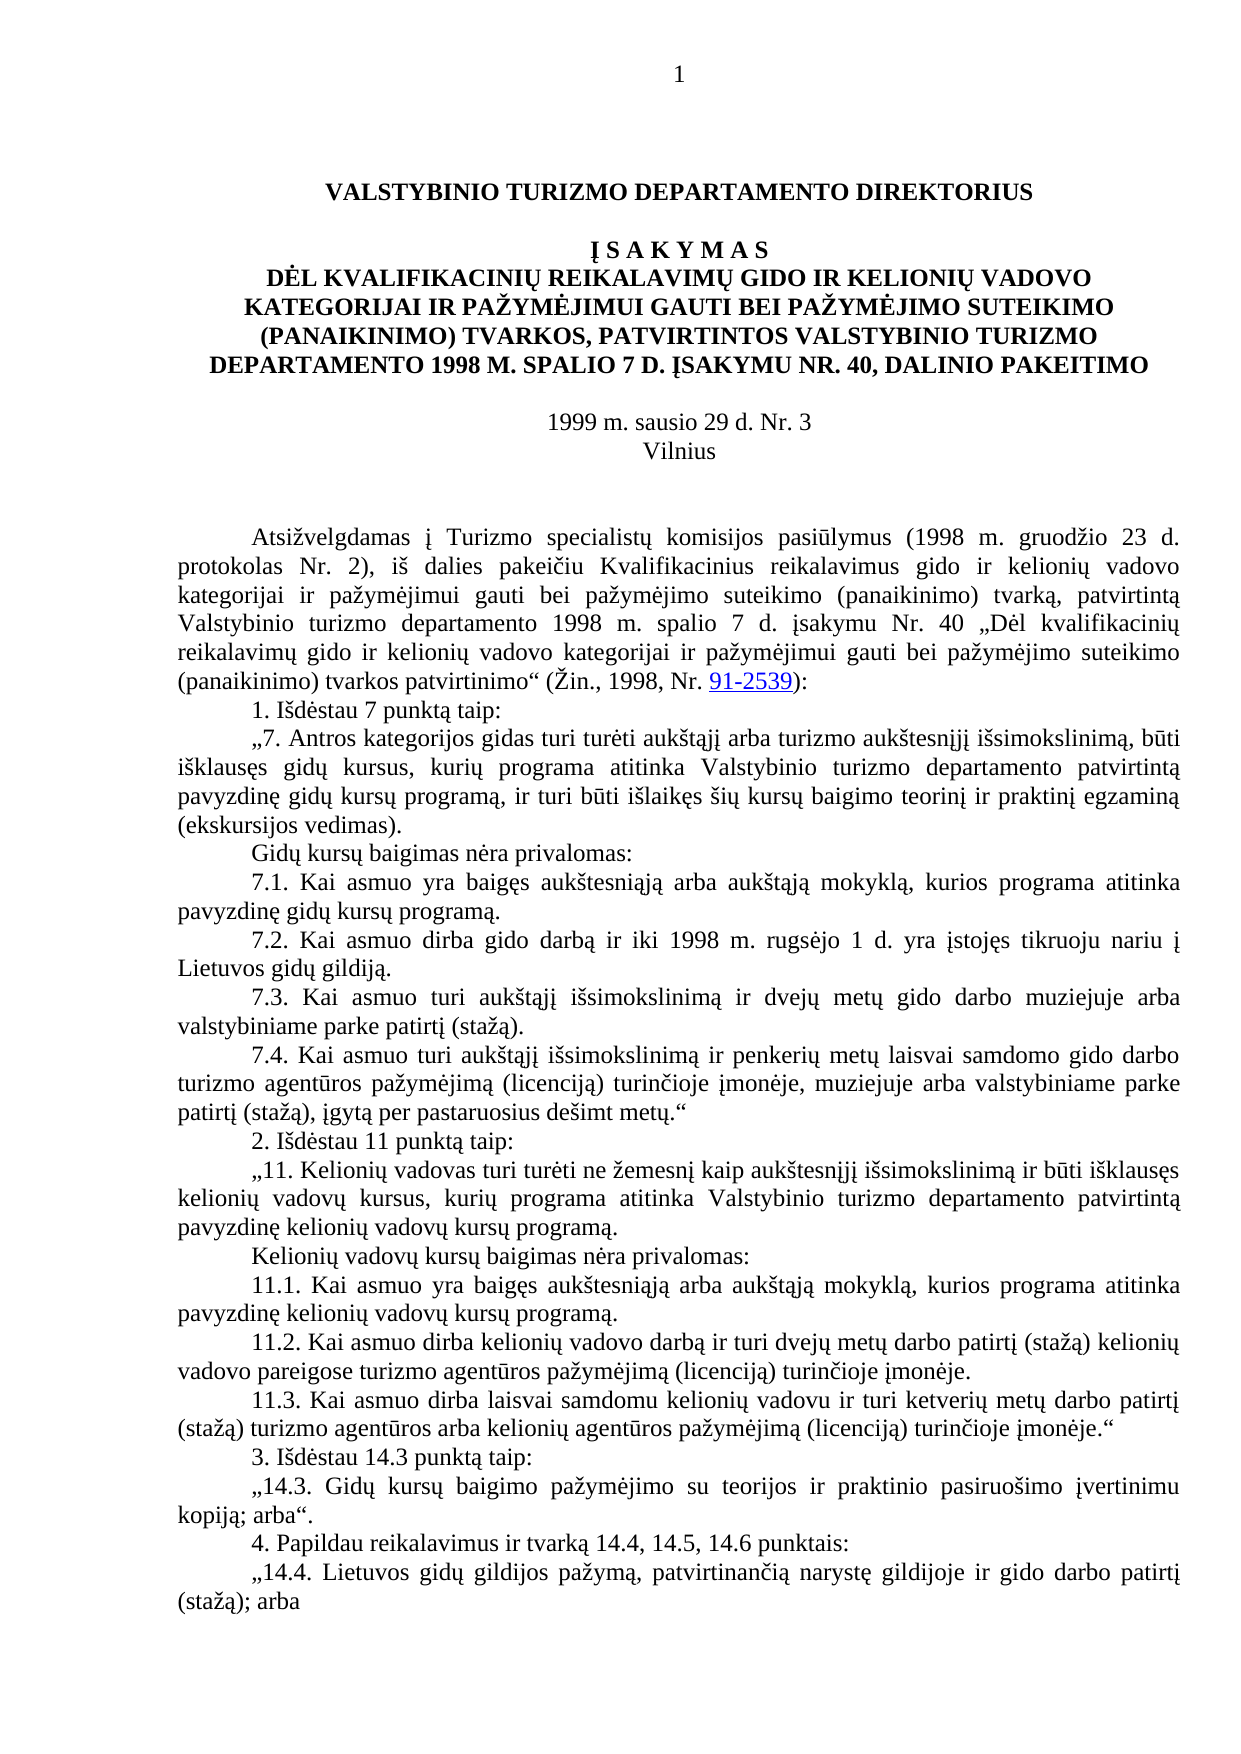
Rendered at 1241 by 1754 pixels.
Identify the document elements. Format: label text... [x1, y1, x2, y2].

text Kelionių vadovų kursų baigimas nėra privalomas: [177, 1241, 1181, 1270]
text „7. Antros kategorijos gidas turi turėti aukštąjį arba turizmo aukštesnįjį išsimokslinimą, būti išklausęs gidų kursus, kurių programa atitinka Valstybinio turizmo departamento patvirtintą pavyzdinę gidų kursų programą, ir turi būti išlaikęs šių kursų baigimo teorinį ir praktinį egzaminą (ekskursijos vedimas). [177, 723, 1181, 838]
text 1999 m. sausio 29 d. Nr. 3 [177, 407, 1181, 436]
text 7.2. Kai asmuo dirba gido darbą ir iki 1998 m. rugsėjo 1 d. yra įstojęs tikruoju nariu į Lietuvos gidų gildiją. [177, 925, 1181, 982]
text DĖL KVALIFIKACINIŲ REIKALAVIMŲ GIDO IR KELIONIŲ VADOVO KATEGORIJAI IR PAŽYMĖJIMUI GAUTI BEI PAŽYMĖJIMO SUTEIKIMO (PANAIKINIMO) TVARKOS, PATVIRTINTOS VALSTYBINIO TURIZMO DEPARTAMENTO 1998 M. SPALIO 7 D. ĮSAKYMU NR. 40, DALINIO PAKEITIMO [177, 263, 1181, 378]
text „14.4. Lietuvos gidų gildijos pažymą, patvirtinančią narystę gildijoje ir gido darbo patirtį (stažą); arba [177, 1557, 1181, 1615]
text 3. Išdėstau 14.3 punktą taip: [177, 1442, 1181, 1471]
text 2. Išdėstau 11 punktą taip: [177, 1126, 1181, 1155]
text 7.1. Kai asmuo yra baigęs aukštesniąją arba aukštąją mokyklą, kurios programa atitinka pavyzdinę gidų kursų programą. [177, 867, 1181, 925]
text 7.3. Kai asmuo turi aukštąjį išsimokslinimą ir dvejų metų gido darbo muziejuje arba valstybiniame parke patirtį (stažą). [177, 982, 1181, 1040]
text 11.2. Kai asmuo dirba kelionių vadovo darbą ir turi dvejų metų darbo patirtį (stažą) kelionių vadovo pareigose turizmo agentūros pažymėjimą (licenciją) turinčioje įmonėje. [177, 1327, 1181, 1385]
text 11.3. Kai asmuo dirba laisvai samdomu kelionių vadovu ir turi ketverių metų darbo patirtį (stažą) turizmo agentūros arba kelionių agentūros pažymėjimą (licenciją) turinčioje įmonėje.“ [177, 1385, 1181, 1442]
text Atsižvelgdamas į Turizmo specialistų komisijos pasiūlymus (1998 m. gruodžio 23 d. protokolas Nr. 2), iš dalies pakeičiu Kvalifikacinius reikalavimus gido ir kelionių vadovo kategorijai ir pažymėjimui gauti bei pažymėjimo suteikimo (panaikinimo) tvarką, patvirtintą Valstybinio turizmo departamento 1998 m. spalio 7 d. įsakymu Nr. 40 „Dėl kvalifikacinių reikalavimų gido ir kelionių vadovo kategorijai ir pažymėjimui gauti bei pažymėjimo suteikimo (panaikinimo) tvarkos patvirtinimo“ (Žin., 1998, Nr. 91-2539): [177, 522, 1181, 695]
text 4. Papildau reikalavimus ir tvarką 14.4, 14.5, 14.6 punktais: [177, 1528, 1181, 1557]
text VALSTYBINIO TURIZMO DEPARTAMENTO DIREKTORIUS [177, 177, 1181, 206]
text Gidų kursų baigimas nėra privalomas: [177, 838, 1181, 867]
text 7.4. Kai asmuo turi aukštąjį išsimokslinimą ir penkerių metų laisvai samdomo gido darbo turizmo agentūros pažymėjimą (licenciją) turinčioje įmonėje, muziejuje arba valstybiniame parke patirtį (stažą), įgytą per pastaruosius dešimt metų.“ [177, 1040, 1181, 1126]
text „14.3. Gidų kursų baigimo pažymėjimo su teorijos ir praktinio pasiruošimo įvertinimu kopiją; arba“. [177, 1471, 1181, 1528]
text Į S A K Y M A S [177, 235, 1181, 263]
text 11.1. Kai asmuo yra baigęs aukštesniąją arba aukštąją mokyklą, kurios programa atitinka pavyzdinę kelionių vadovų kursų programą. [177, 1270, 1181, 1327]
text 1. Išdėstau 7 punktą taip: [177, 695, 1181, 723]
text „11. Kelionių vadovas turi turėti ne žemesnį kaip aukštesnįjį išsimokslinimą ir būti išklausęs kelionių vadovų kursus, kurių programa atitinka Valstybinio turizmo departamento patvirtintą pavyzdinę kelionių vadovų kursų programą. [177, 1155, 1181, 1241]
text Vilnius [177, 436, 1181, 465]
